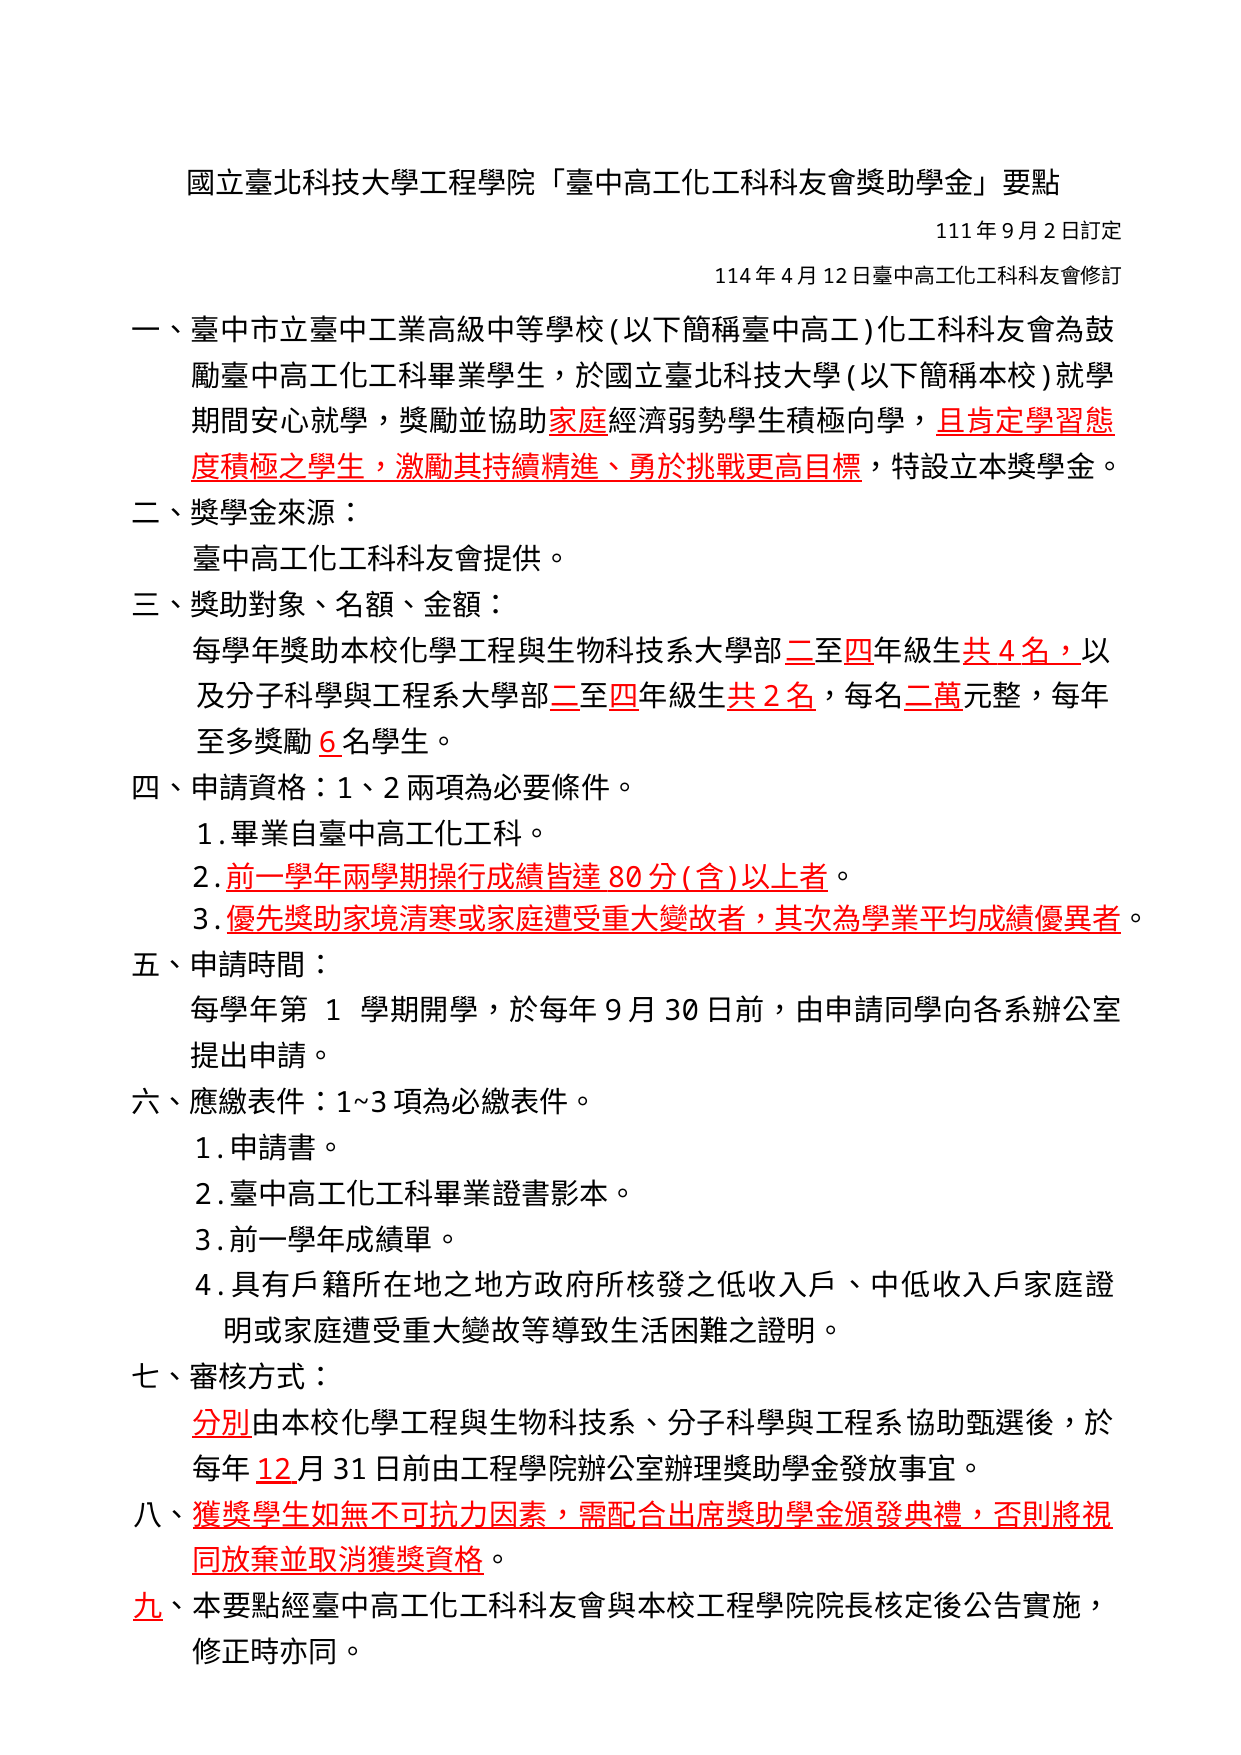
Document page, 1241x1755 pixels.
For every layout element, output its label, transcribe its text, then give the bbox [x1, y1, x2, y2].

text 六、應繳表件：1~3項為必繳表件。 [131, 1076, 1122, 1122]
text 一、臺中市立臺中工業高級中等學校(以下簡稱臺中高工)化工科科友會為鼓勵臺中高工化工科畢業學生，於國立臺北科技大學(以下簡稱本校)就學期間安心就學，獎勵並協助家庭經濟弱勢學生積極向學，且肯定學習態度積極之學生，激勵其持續精進、勇於挑戰更高目標，特設立本獎學金。 [132, 303, 1114, 487]
text 三、獎助對象、名額、金額： [132, 578, 1110, 624]
text 分別由本校化學工程與生物科技系、分子科學與工程系協助甄選後，於每年12月31日前由工程學院辦公室辦理獎助學金發放事宜。 [192, 1397, 1114, 1488]
text 4.具有戶籍所在地之地方政府所核發之低收入戶、中低收入戶家庭證明或家庭遭受重大變故等導致生活困難之證明。 [194, 1259, 1114, 1351]
text 二、獎學金來源： [132, 487, 1114, 533]
text 每學年第 1 學期開學，於每年9月30日前，由申請同學向各系辦公室提出申請。 [190, 984, 1122, 1076]
text 四、申請資格：1、2兩項為必要條件。 [132, 762, 1110, 808]
text 國立臺北科技大學工程學院「臺中高工化工科科友會獎助學金」要點 [139, 162, 1107, 201]
text 臺中高工化工科科友會提供。 [191, 533, 1114, 578]
text 1.畢業自臺中高工化工科。 [196, 808, 1122, 853]
text 五、申請時間： [131, 938, 1122, 984]
text 3.優先獎助家境清寒或家庭遭受重大變故者，其次為學業平均成績優異者。 [148, 896, 1122, 938]
text 九、本要點經臺中高工化工科科友會與本校工程學院院長核定後公告實施，修正時亦同。 [133, 1580, 1114, 1672]
text 1.申請書。 [194, 1122, 1122, 1167]
text 2.前一學年兩學期操行成績皆達80分(含)以上者。 [148, 853, 1122, 896]
text 每學年獎助本校化學工程與生物科技系大學部二至四年級生共4名，以及分子科學與工程系大學部二至四年級生共2名，每名二萬元整，每年至多獎勵6名學生。 [192, 624, 1110, 762]
text 3.前一學年成績單。 [194, 1213, 1122, 1259]
text 2.臺中高工化工科畢業證書影本。 [194, 1167, 1122, 1213]
text 七、審核方式： [131, 1351, 1122, 1397]
text 114年4月12日臺中高工化工科科友會修訂 [130, 247, 1122, 293]
text 111年9月2日訂定 [130, 201, 1122, 247]
text 八、獲獎學生如無不可抗力因素，需配合出席獎助學金頒發典禮，否則將視同放棄並取消獲獎資格。 [133, 1488, 1114, 1580]
